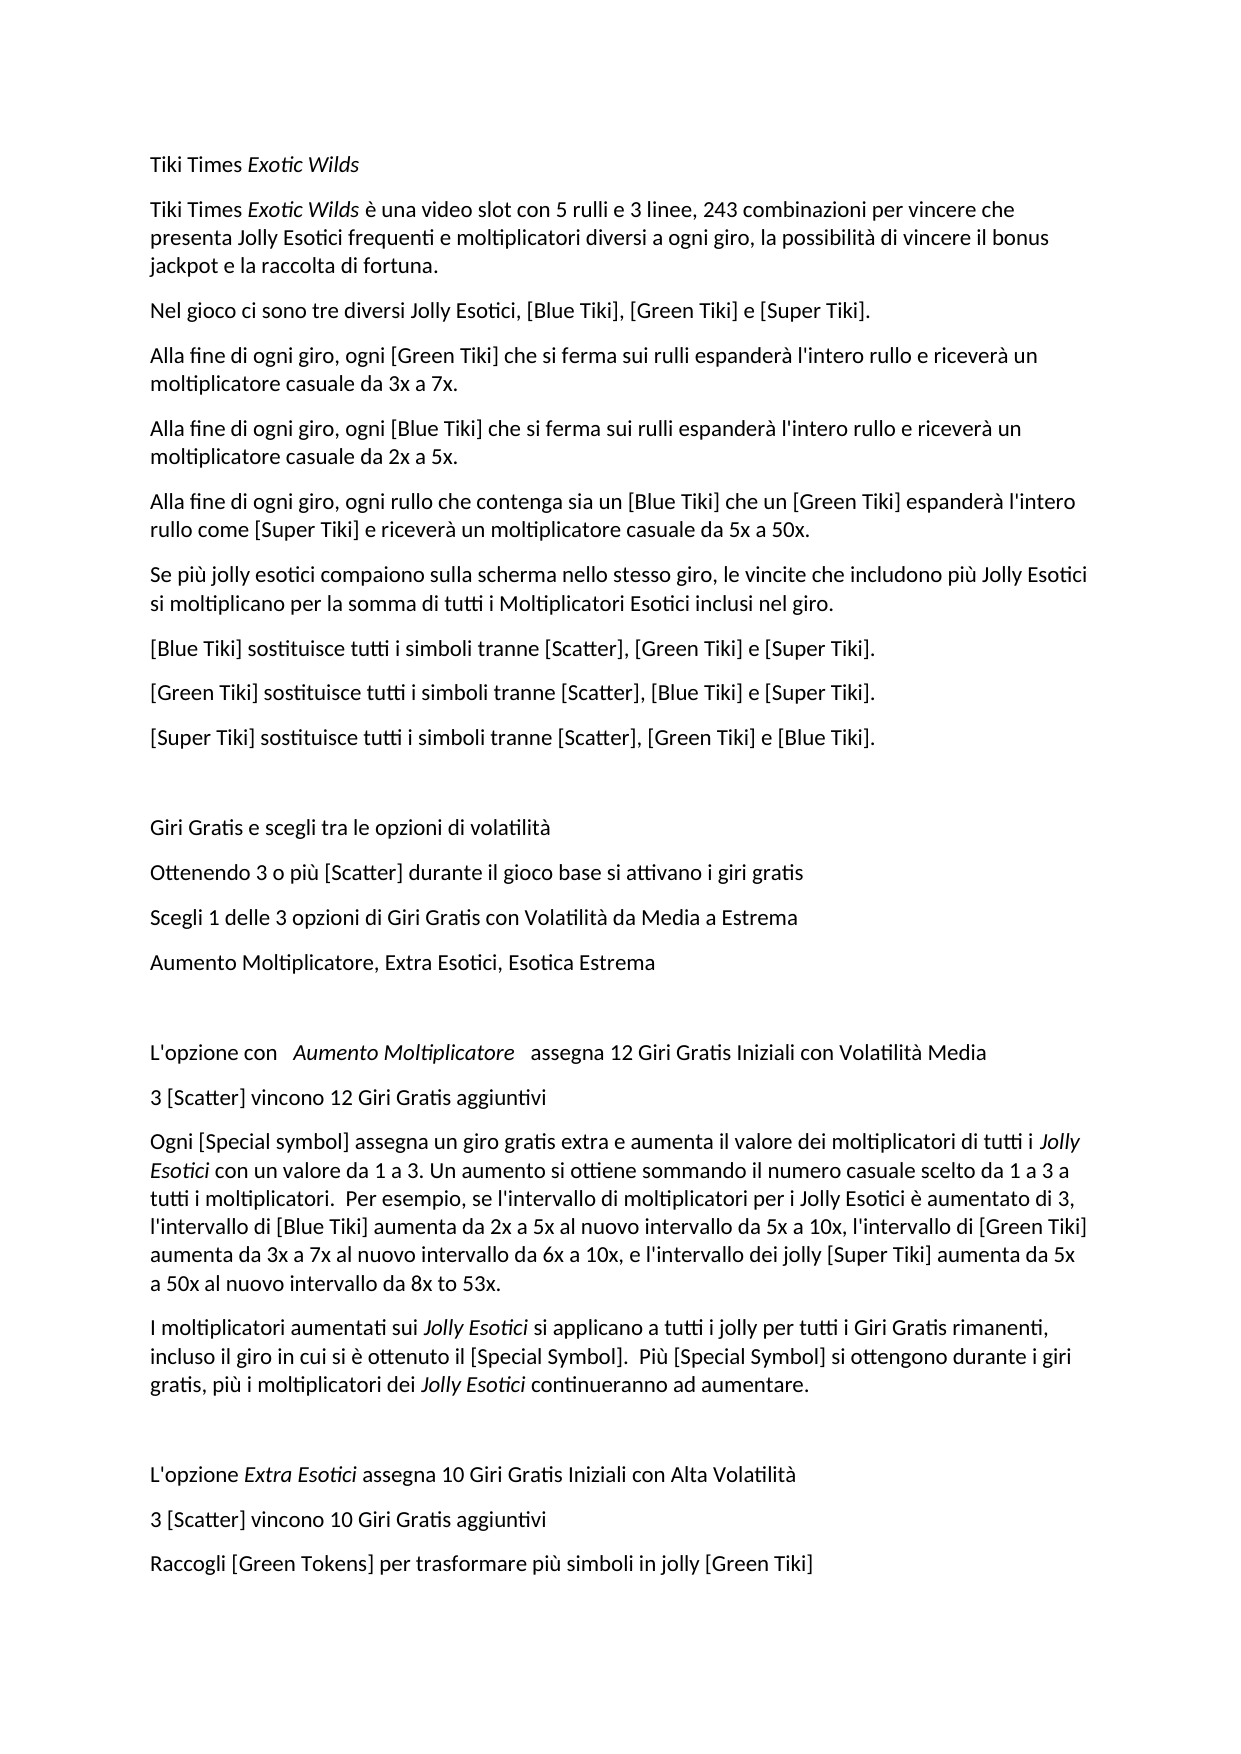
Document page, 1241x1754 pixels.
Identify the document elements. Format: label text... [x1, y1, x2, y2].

text Nel gioco ci sono tre diversi Jolly Esotici, [Blue Tiki], [Green Tiki] e [Super Tiki]. [150, 296, 1090, 324]
text Scegli 1 delle 3 opzioni di Giri Gratis con Volatilità da Media a Estrema [150, 903, 1090, 931]
text Aumento Moltiplicatore, Extra Esotici, Esotica Estrema [150, 948, 1090, 976]
text Ogni [Special symbol] assegna un giro gratis extra e aumenta il valore dei moltiplicatori di tutti i Jolly Esotici con un valore da 1 a 3. Un aumento si ottiene sommando il numero casuale scelto da 1 a 3 a tutti i moltiplicatori. Per esempio, se l'intervallo di moltiplicatori per i Jolly Esotici è aumentato di 3, l'intervallo di [Blue Tiki] aumenta da 2x a 5x al nuovo intervallo da 5x a 10x, l'intervallo di [Green Tiki] aumenta da 3x a 7x al nuovo intervallo da 6x a 10x, e l'intervallo dei jolly [Super Tiki] aumenta da 5x a 50x al nuovo intervallo da 8x to 53x. [150, 1127, 1090, 1297]
text Raccogli [Green Tokens] per trasformare più simboli in jolly [Green Tiki] [150, 1549, 1090, 1578]
text Tiki Times Exotic Wilds è una video slot con 5 rulli e 3 linee, 243 combinazioni per vincere che presenta Jolly Esotici frequenti e moltiplicatori diversi a ogni giro, la possibilità di vincere il bonus jackpot e la raccolta di fortuna. [150, 195, 1090, 279]
text [Super Tiki] sostituisce tutti i simboli tranne [Scatter], [Green Tiki] e [Blue Tiki]. [150, 723, 1090, 751]
text [Blue Tiki] sostituisce tutti i simboli tranne [Scatter], [Green Tiki] e [Super Tiki]. [150, 634, 1090, 662]
text Alla fine di ogni giro, ogni [Green Tiki] che si ferma sui rulli espanderà l'intero rullo e riceverà un moltiplicatore casuale da 3x a 7x. [150, 341, 1090, 397]
text 3 [Scatter] vincono 12 Giri Gratis aggiuntivi [150, 1083, 1090, 1111]
text Tiki Times Exotic Wilds [150, 150, 1090, 178]
text Ottenendo 3 o più [Scatter] durante il gioco base si attivano i giri gratis [150, 858, 1090, 886]
text Giri Gratis e scegli tra le opzioni di volatilità [150, 813, 1090, 841]
text Alla fine di ogni giro, ogni rullo che contenga sia un [Blue Tiki] che un [Green Tiki] espanderà l'intero rullo come [Super Tiki] e riceverà un moltiplicatore casuale da 5x a 50x. [150, 487, 1090, 544]
text 3 [Scatter] vincono 10 Giri Gratis aggiuntivi [150, 1505, 1090, 1533]
text I moltiplicatori aumentati sui Jolly Esotici si applicano a tutti i jolly per tutti i Giri Gratis rimanenti, incluso il giro in cui si è ottenuto il [Special Symbol]. Più [Special Symbol] si ottengono durante i giri gratis, più i moltiplicatori dei Jolly Esotici continueranno ad aumentare. [150, 1313, 1090, 1398]
text L'opzione Extra Esotici assegna 10 Giri Gratis Iniziali con Alta Volatilità [150, 1460, 1090, 1488]
text Se più jolly esotici compaiono sulla scherma nello stesso giro, le vincite che includono più Jolly Esotici si moltiplicano per la somma di tutti i Moltiplicatori Esotici inclusi nel giro. [150, 561, 1090, 617]
text L'opzione con Aumento Moltiplicatore assegna 12 Giri Gratis Iniziali con Volatilità Media [150, 1038, 1090, 1066]
text [Green Tiki] sostituisce tutti i simboli tranne [Scatter], [Blue Tiki] e [Super Tiki]. [150, 678, 1090, 707]
text Alla fine di ogni giro, ogni [Blue Tiki] che si ferma sui rulli espanderà l'intero rullo e riceverà un moltiplicatore casuale da 2x a 5x. [150, 414, 1090, 471]
